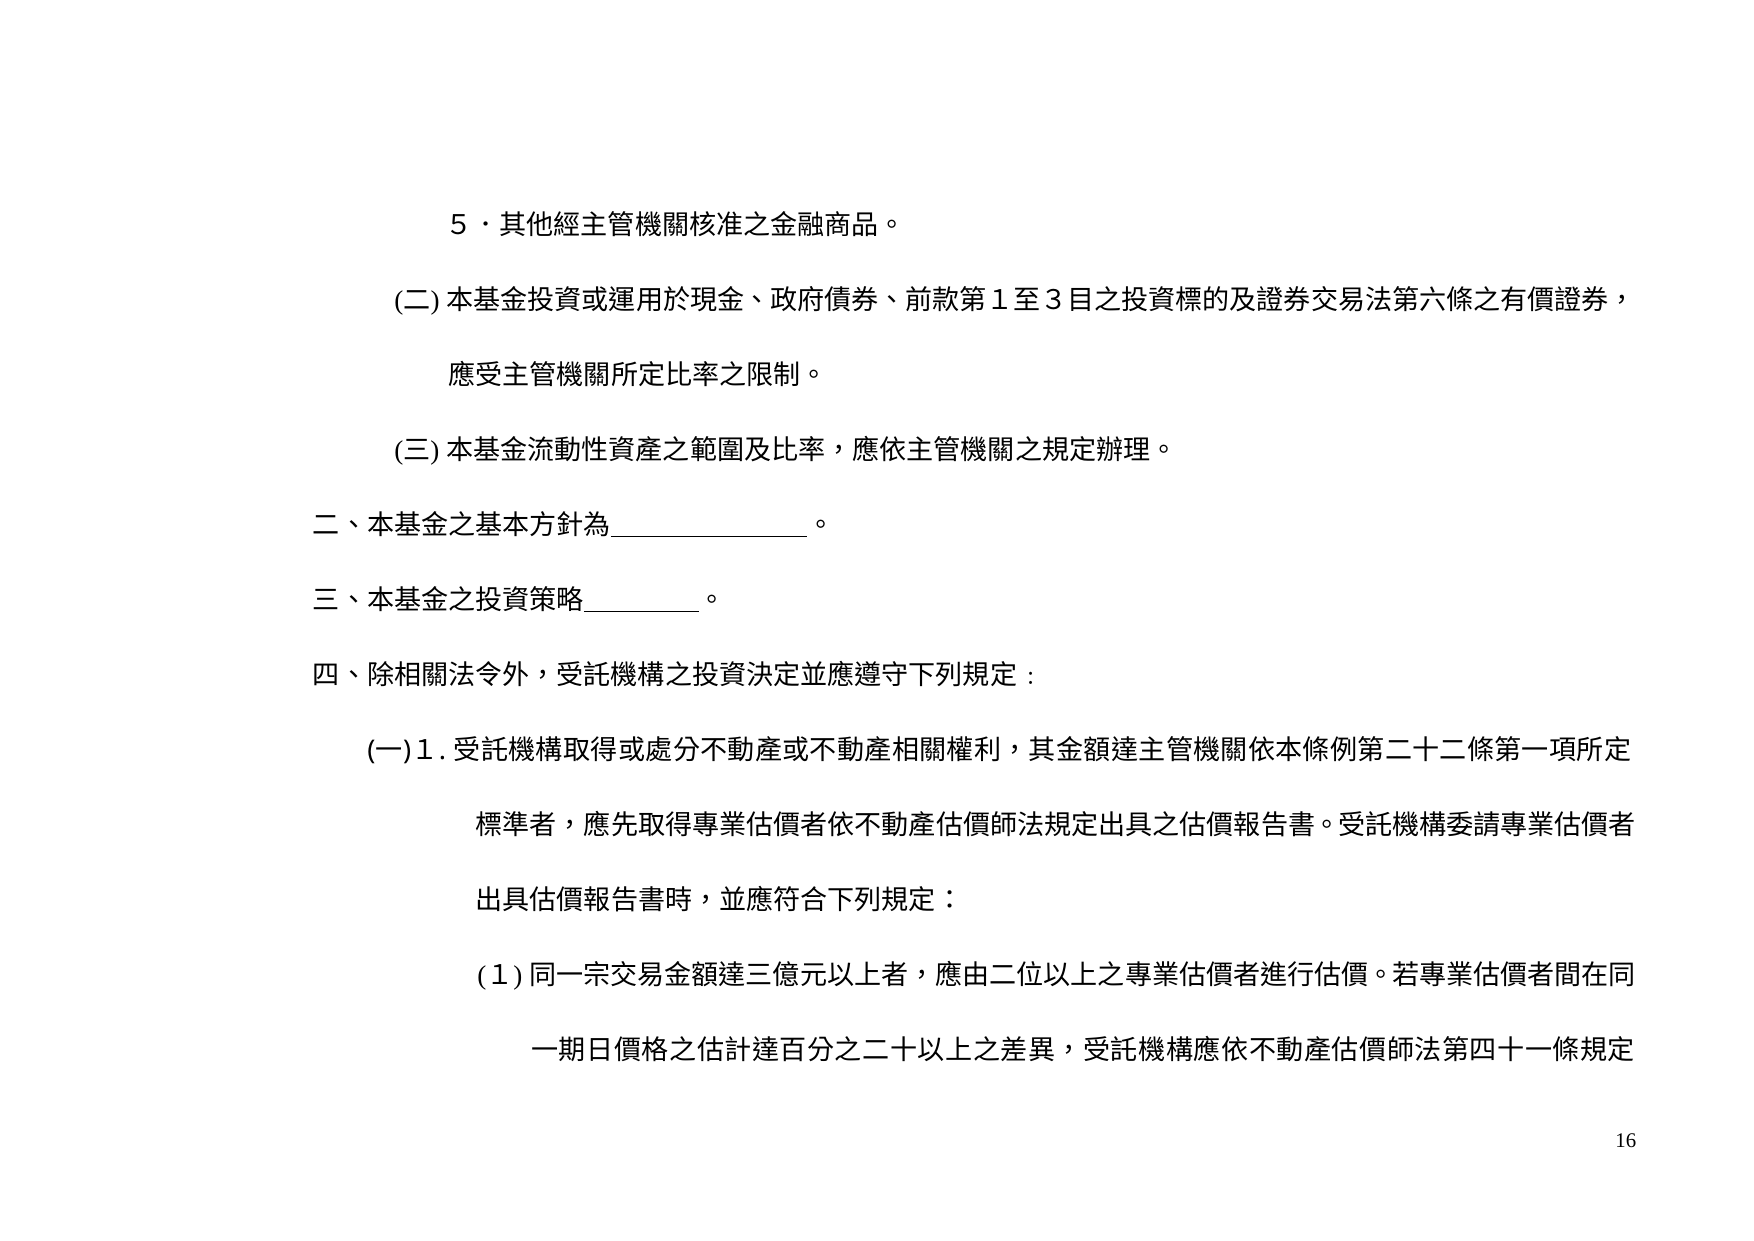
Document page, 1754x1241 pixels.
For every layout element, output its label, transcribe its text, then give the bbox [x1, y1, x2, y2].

text (１) 同一宗交易金額達三億元以上者，應由二位以上之專業估價者進行估價。若專業估價者間在同一期日價格之估計達百分之二十以上之差異，受託機構應依不動產估價師法第四十一條規定 [477, 935, 1636, 1085]
text (三) 本基金流動性資產之範圍及比率，應依主管機關之規定辦理。 [286, 410, 1636, 485]
text ５．其他經主管機關核准之金融商品。 [395, 185, 1636, 260]
text 三、本基金之投資策略 。 [258, 560, 1636, 635]
text (一)１. 受託機構取得或處分不動產或不動產相關權利，其金額達主管機關依本條例第二十二條第一項所定標準者，應先取得專業估價者依不動產估價師法規定出具之估價報告書。受託機構委請專業估價者出具估價報告書時，並應符合下列規定： [367, 710, 1636, 935]
text 四、除相關法令外，受託機構之投資決定並應遵守下列規定﹕ [231, 635, 1636, 710]
text 二、本基金之基本方針為 。 [258, 485, 1636, 560]
text (二) 本基金投資或運用於現金、政府債券、前款第１至３目之投資標的及證券交易法第六條之有價證券，應受主管機關所定比率之限制。 [394, 260, 1636, 410]
